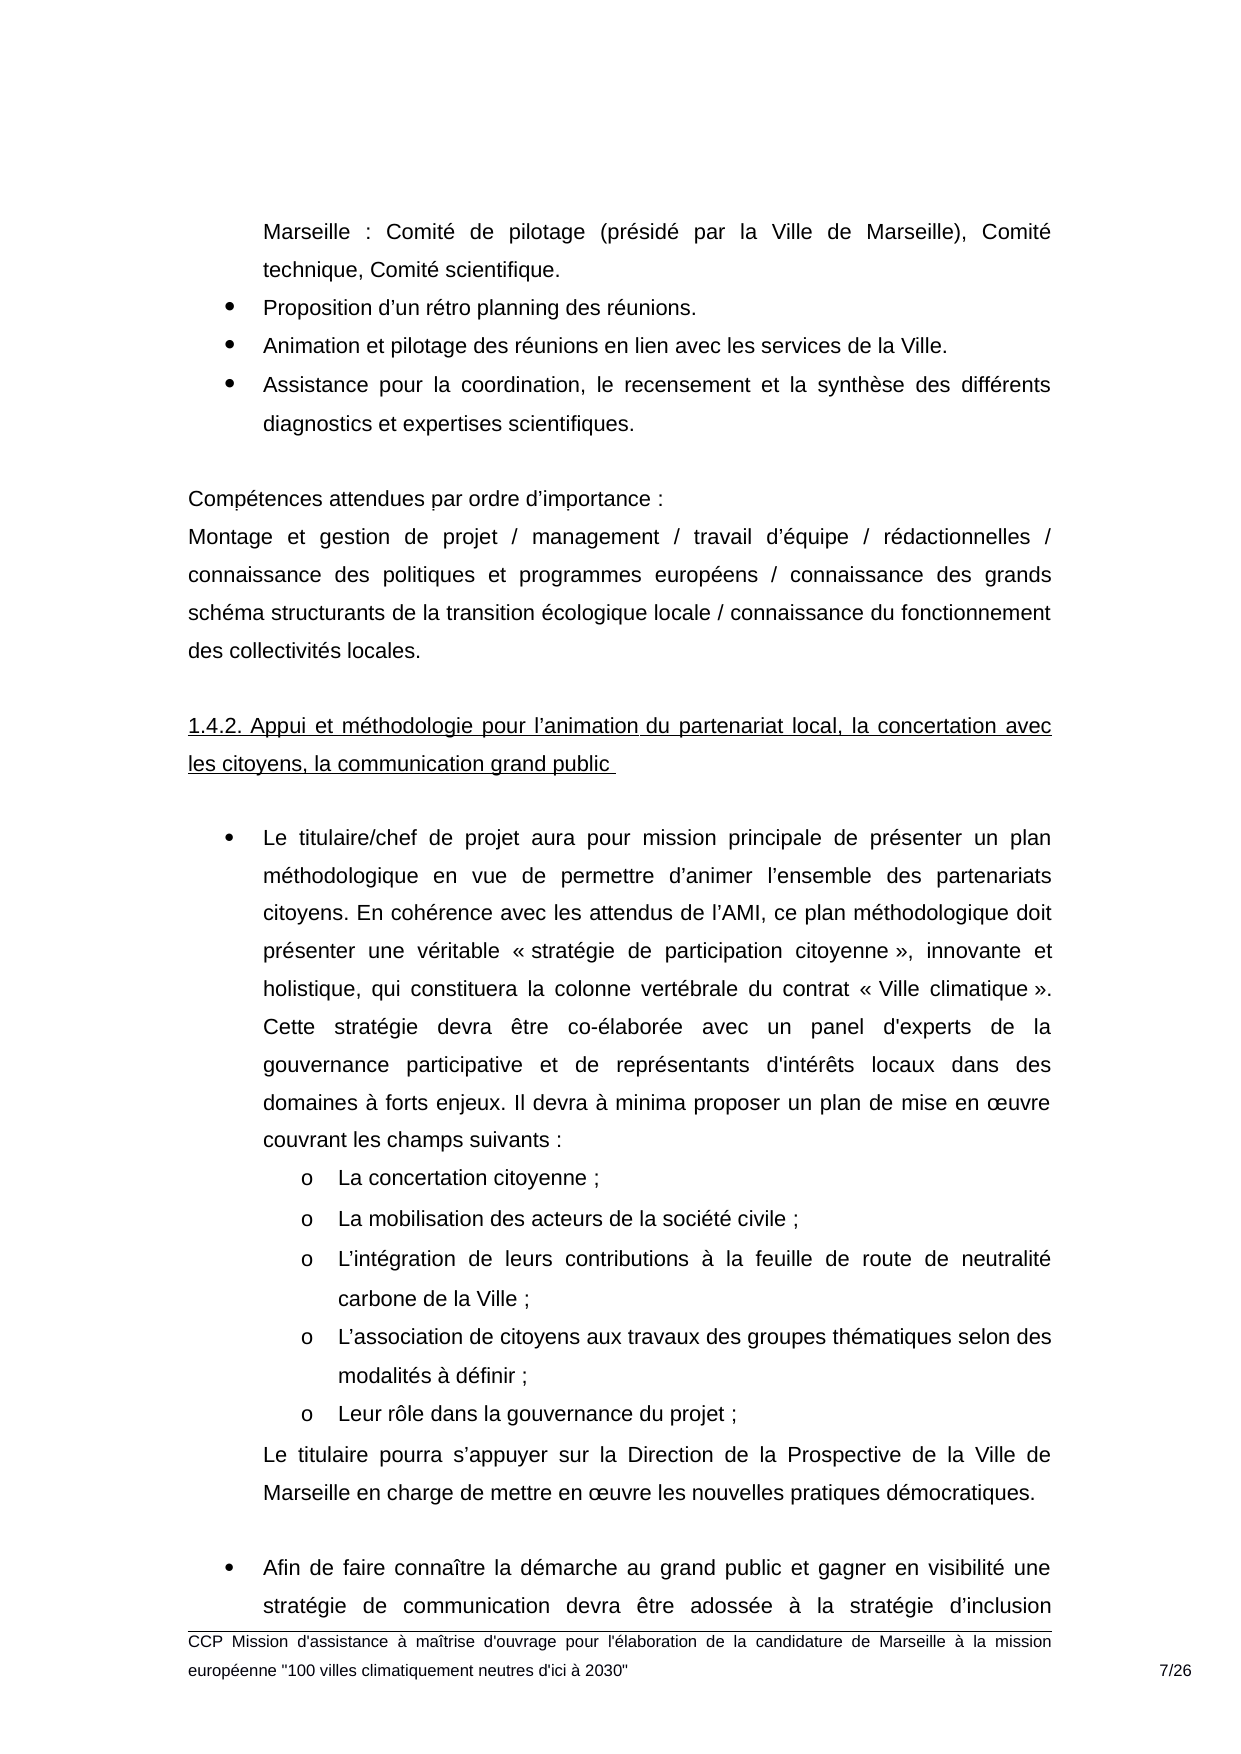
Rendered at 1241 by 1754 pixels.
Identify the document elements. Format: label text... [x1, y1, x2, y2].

list Assistance pour la coordination, le recensement et la synthèse des différents diagnostics et expertises scientifiques. [225, 372, 1052, 436]
text 1.4.2. Appui et méthodologie pour l’animation du partenariat local, la concertation avec [188, 713, 1052, 735]
list Le titulaire/chef de projet aura pour mission principale de présenter un plan méthodologique en vue de permettre d’animer l’ensemble des partenariats citoyens. En cohérence avec les attendus de l’AMI, ce plan méthodologique doit présenter une véritable « stratégie de participation citoyenne », innovante et holistique, qui constituera la colonne vertébrale du contrat « Ville climatique ». Cette stratégie devra être co-élaborée avec un panel d'experts de la gouvernance participative et de représentants d'intérêts locaux dans des domaines à forts enjeux. Il devra à minima proposer un plan de mise en œuvre couvrant les champs suivants : [225, 825, 1052, 1152]
list Afin de faire connaître la démarche au grand public et gagner en visibilité une stratégie de communication devra être adossée à la stratégie d’inclusion [225, 1555, 1052, 1618]
list L’intégration de leurs contributions à la feuille de route de neutralité carbone de la Ville ; [300, 1246, 1052, 1311]
list Proposition d’un rétro planning des réunions. [225, 294, 1052, 320]
list Animation et pilotage des réunions en lien avec les services de la Ville. [225, 333, 1052, 359]
list L’association de citoyens aux travaux des groupes thématiques selon des modalités à définir ; [300, 1324, 1052, 1389]
text les citoyens, la communication grand public [188, 736, 1052, 776]
list La mobilisation des acteurs de la société civile ; [300, 1206, 1052, 1233]
list Leur rôle dans la gouvernance du projet ; [300, 1401, 1052, 1428]
list Marseille : Comité de pilotage (présidé par la Ville de Marseille), Comité technique, Comité scientifique. [225, 219, 1052, 282]
list La concertation citoyenne ; [300, 1165, 1052, 1192]
text Montage et gestion de projet / management / travail d’équipe / rédactionnelles / connaissance des politiques et programmes européens / connaissance des grands schéma structurants de la transition écologique locale / connaissance du fonctionnement des collectivités locales. [188, 524, 1052, 663]
text Le titulaire pourra s’appuyer sur la Direction de la Prospective de la Ville de Marseille en charge de mettre en œuvre les nouvelles pratiques démocratiques. [263, 1442, 1052, 1505]
text Compétences attendues par ordre d’importance : [188, 486, 1052, 511]
